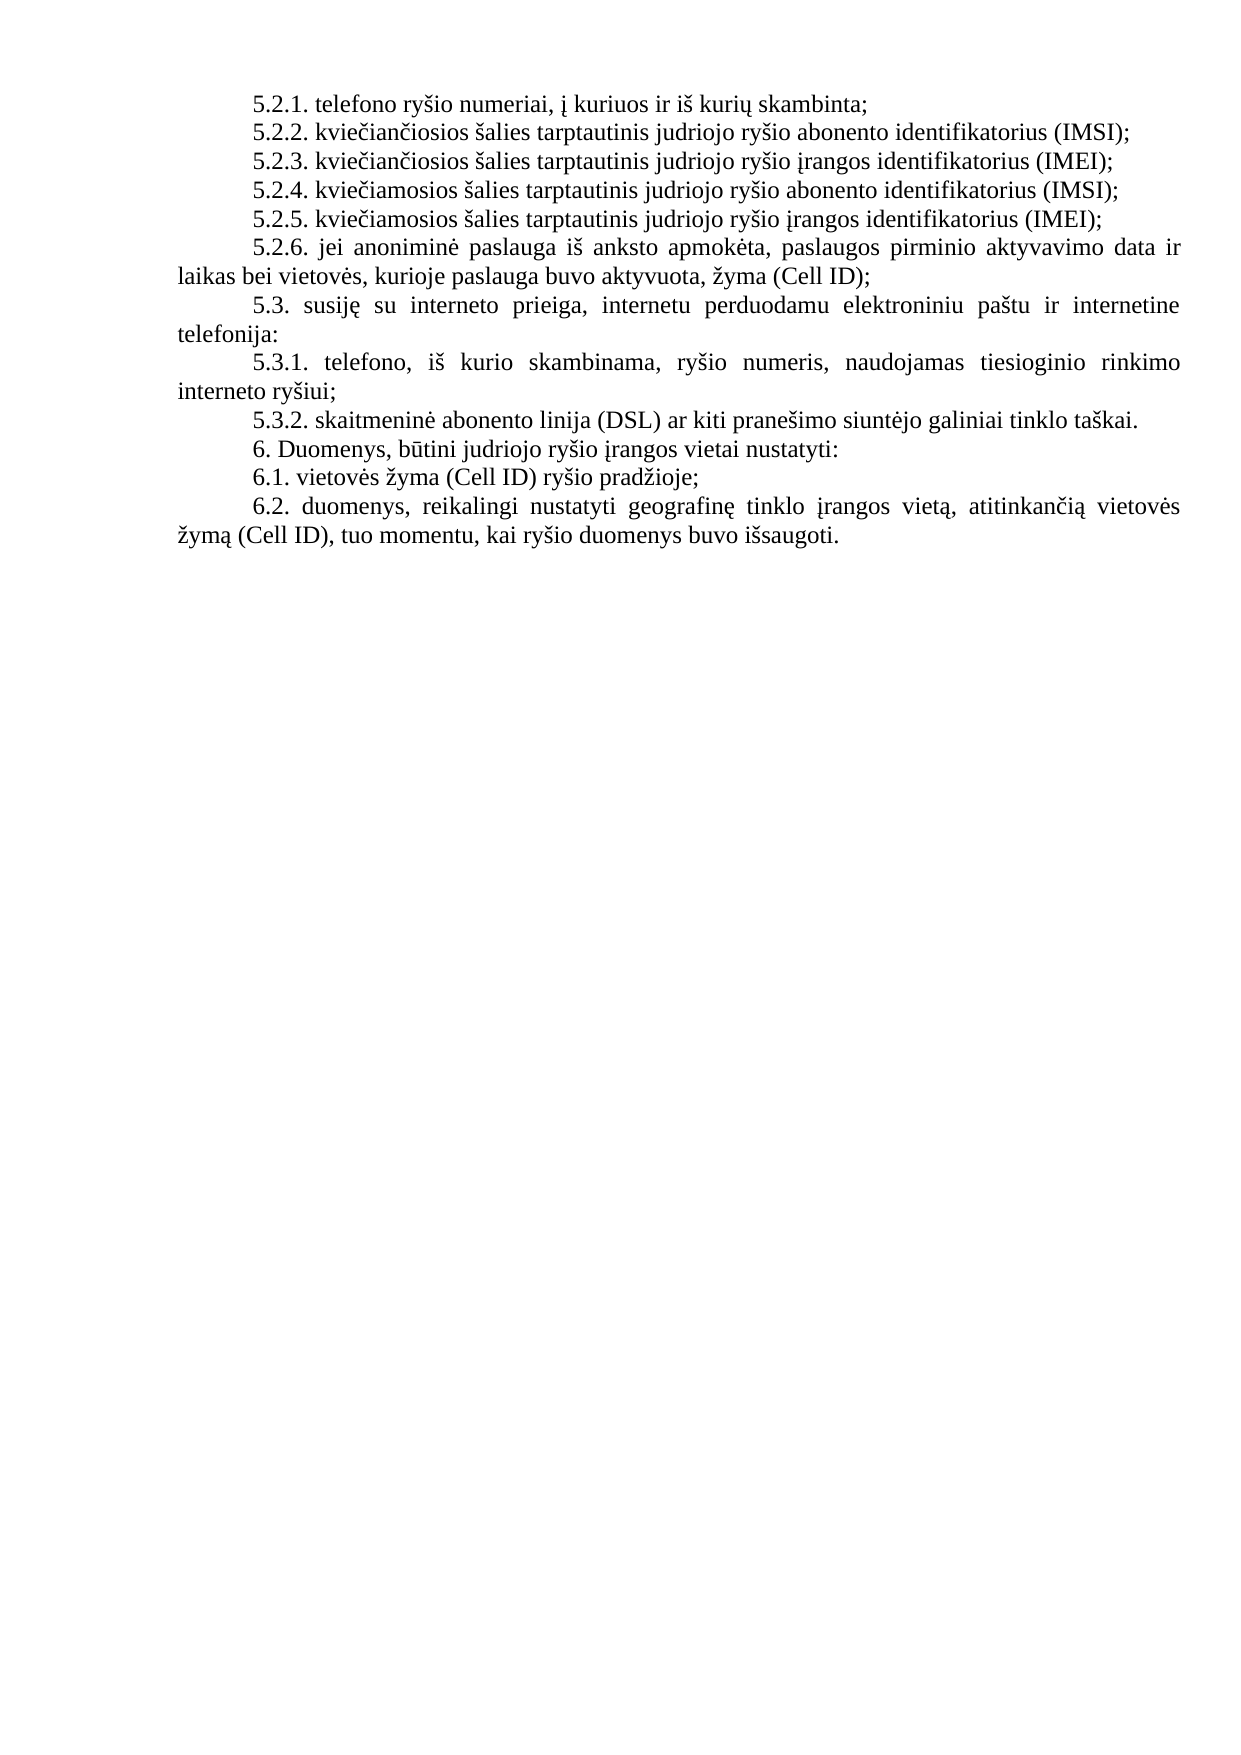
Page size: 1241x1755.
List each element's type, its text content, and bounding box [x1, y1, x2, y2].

text 5.3.1. telefono, iš kurio skambinama, ryšio numeris, naudojamas tiesioginio rinkimo interneto ryšiui; [177, 347, 1181, 405]
text 6. Duomenys, būtini judriojo ryšio įrangos vietai nustatyti: [177, 434, 1181, 462]
text 5.2.3. kviečiančiosios šalies tarptautinis judriojo ryšio įrangos identifikatorius (IMEI); [177, 146, 1181, 175]
text 5.2.1. telefono ryšio numeriai, į kuriuos ir iš kurių skambinta; [177, 89, 1181, 117]
text 5.2.2. kviečiančiosios šalies tarptautinis judriojo ryšio abonento identifikatorius (IMSI); [177, 117, 1181, 146]
text 6.1. vietovės žyma (Cell ID) ryšio pradžioje; [177, 462, 1181, 491]
text 5.2.6. jei anoniminė paslauga iš anksto apmokėta, paslaugos pirminio aktyvavimo data ir laikas bei vietovės, kurioje paslauga buvo aktyvuota, žyma (Cell ID); [177, 232, 1181, 290]
text 5.3.2. skaitmeninė abonento linija (DSL) ar kiti pranešimo siuntėjo galiniai tinklo taškai. [177, 405, 1181, 434]
text 5.2.5. kviečiamosios šalies tarptautinis judriojo ryšio įrangos identifikatorius (IMEI); [177, 204, 1181, 232]
text 5.2.4. kviečiamosios šalies tarptautinis judriojo ryšio abonento identifikatorius (IMSI); [177, 175, 1181, 204]
text 6.2. duomenys, reikalingi nustatyti geografinę tinklo įrangos vietą, atitinkančią vietovės žymą (Cell ID), tuo momentu, kai ryšio duomenys buvo išsaugoti. [177, 491, 1181, 549]
text 5.3. susiję su interneto prieiga, internetu perduodamu elektroniniu paštu ir internetine telefonija: [177, 290, 1181, 347]
